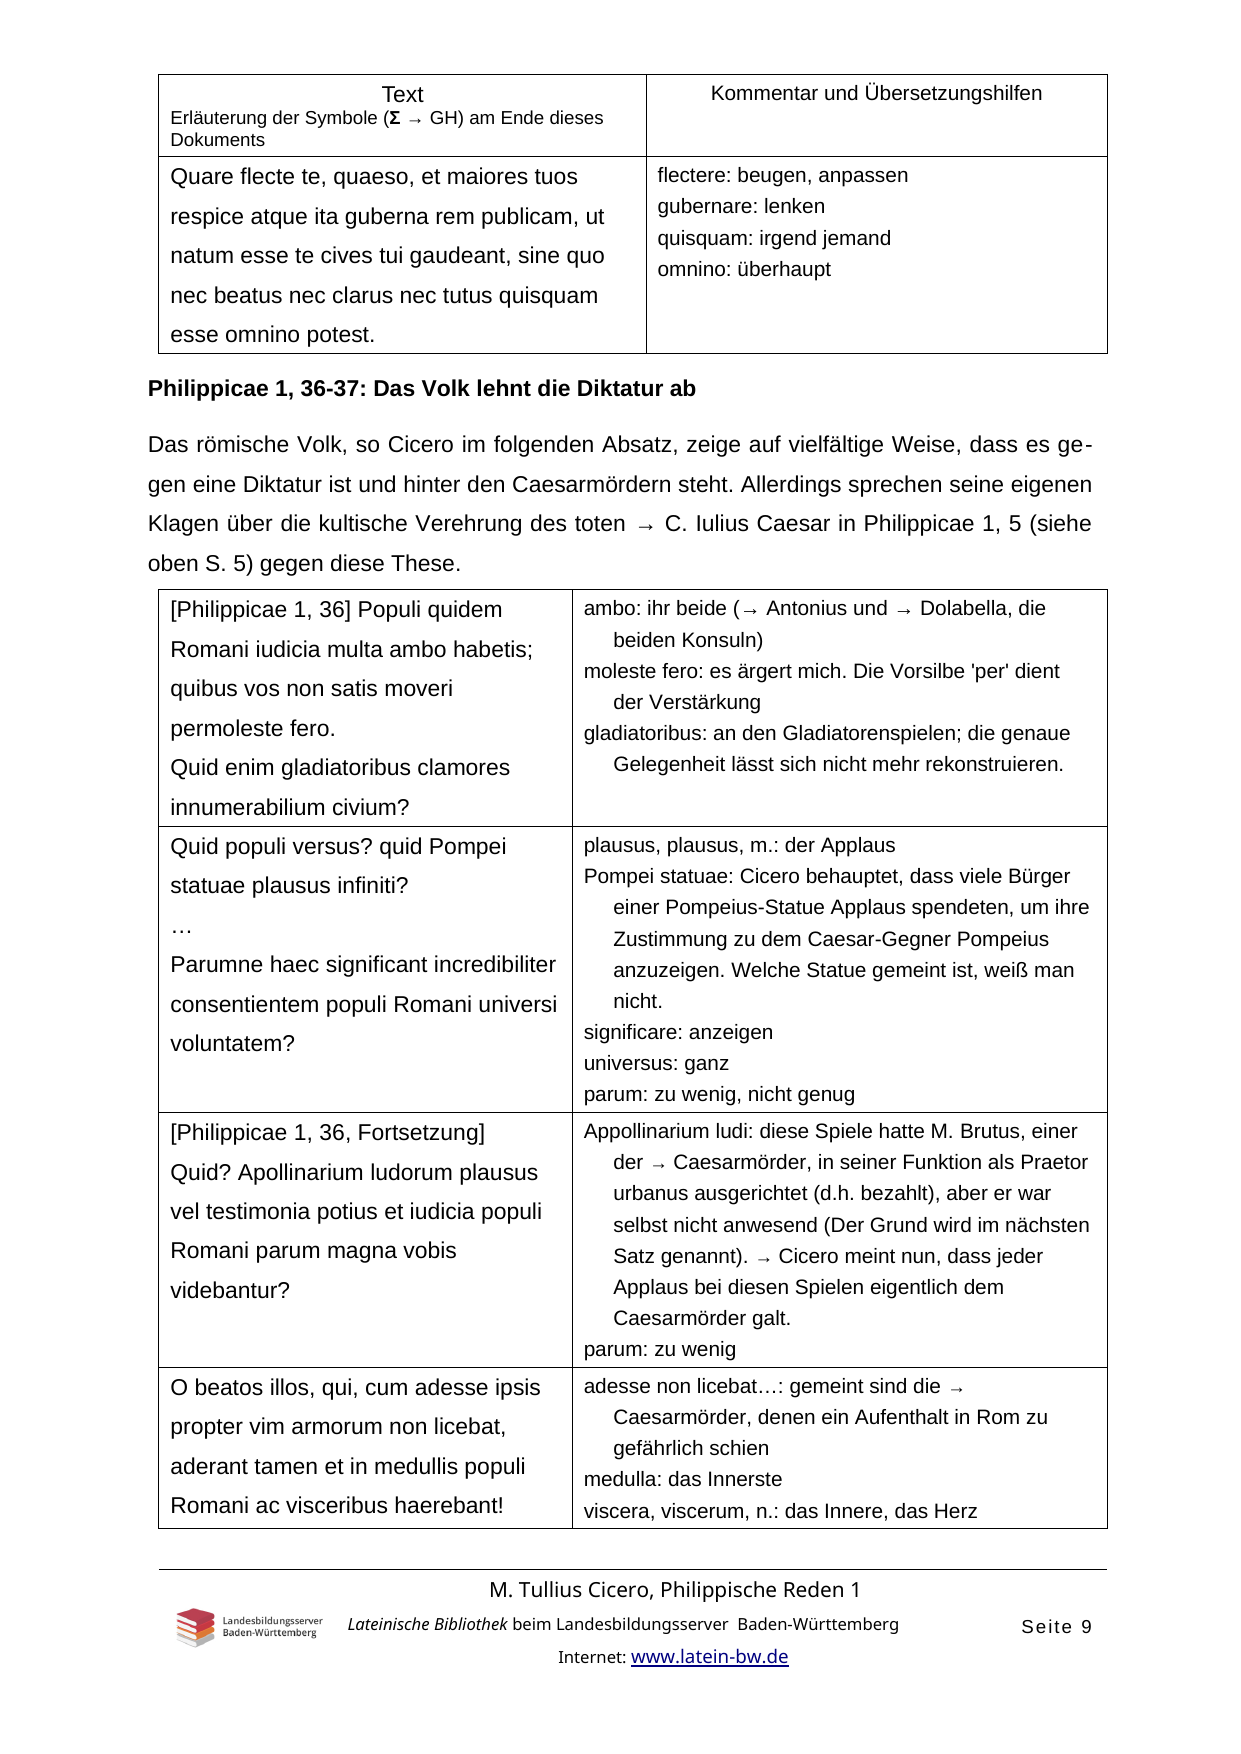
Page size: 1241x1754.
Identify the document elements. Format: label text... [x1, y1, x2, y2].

table_cell Appollinarium ludi: diese Spiele hatte M. Brutus, einer der → Caesarmörder, in seiner Funktion als Praetor urbanus ausgerichtet (d.h. bezahlt), aber er war selbst nicht anwesend (Der Grund wird im nächsten Satz genannt). → Cicero meint nun, dass jeder Applaus bei diesen Spielen eigentlich dem Caesarmörder galt. parum: zu wenig [573, 1113, 1107, 1367]
table_header ambo: ihr beide (→ Antonius und → Dolabella, die beiden Konsuln) moleste fero: es ärgert mich. Die Vorsilbe 'per' dient der Verstärkung gladiatoribus: an den Gladiatorenspielen; die genaue Gelegenheit lässt sich nicht mehr rekonstruieren. [573, 590, 1107, 826]
table_cell Quare flecte te, quaeso, et maiores tuos respice atque ita guberna rem publicam, ut natum esse te cives tui gaudeant, sine quo nec beatus nec clarus nec tutus quisquam esse omnino potest. [159, 157, 646, 353]
table_header Text Erläuterung der Symbole (Ʃ → GH) am Ende dieses Dokuments [159, 75, 646, 156]
table_header Kommentar und Übersetzungshilfen [647, 75, 1107, 156]
table_header [Philippicae 1, 36] Populi quidem Romani iudicia multa ambo habetis; quibus vos non satis moveri permoleste fero. Quid enim gladiatoribus clamores innumerabilium civium? [159, 590, 572, 826]
table_cell [Philippicae 1, 36, Fortsetzung] Quid? Apollinarium ludorum plausus vel testimonia potius et iudicia populi Romani parum magna vobis videbantur? [159, 1113, 572, 1367]
text Das römische Volk, so Cicero im folgenden Absatz, zeige auf vielfältige Weise, dass es ge­gen eine Diktatur ist und hinter den Caesarmördern steht. Allerdings sprechen seine eigenen Klagen über die kultische Verehrung des toten → C. Iulius Caesar in Philippicae 1, 5 (siehe oben S. 5) gegen diese These. [148, 431, 1093, 576]
table_cell plausus, plausus, m.: der Applaus Pompei statuae: Cicero behauptet, dass viele Bürger einer Pompeius-Statue Applaus spendeten, um ihre Zustimmung zu dem Caesar-Gegner Pompeius anzuzeigen. Welche Statue gemeint ist, weiß man nicht. significare: anzeigen universus: ganz parum: zu wenig, nicht genug [573, 827, 1107, 1112]
table_cell adesse non licebat…: gemeint sind die → Caesarmörder, denen ein Aufenthalt in Rom zu gefährlich schien medulla: das Innerste viscera, viscerum, n.: das Innere, das Herz [573, 1368, 1107, 1528]
table_cell flectere: beugen, anpassen gubernare: lenken quisquam: irgend jemand omnino: überhaupt [647, 157, 1107, 353]
picture [170, 1602, 325, 1652]
table_cell Quid populi versus? quid Pompei statuae plausus infiniti? … Parumne haec significant incredibiliter consentientem populi Romani universi voluntatem? [159, 827, 572, 1112]
table_cell O beatos illos, qui, cum adesse ipsis propter vim armorum non licebat, aderant tamen et in medullis populi Romani ac visceribus haerebant! [159, 1368, 572, 1528]
subtitle Philippicae 1, 36-37: Das Volk lehnt die Diktatur ab [148, 375, 1093, 402]
